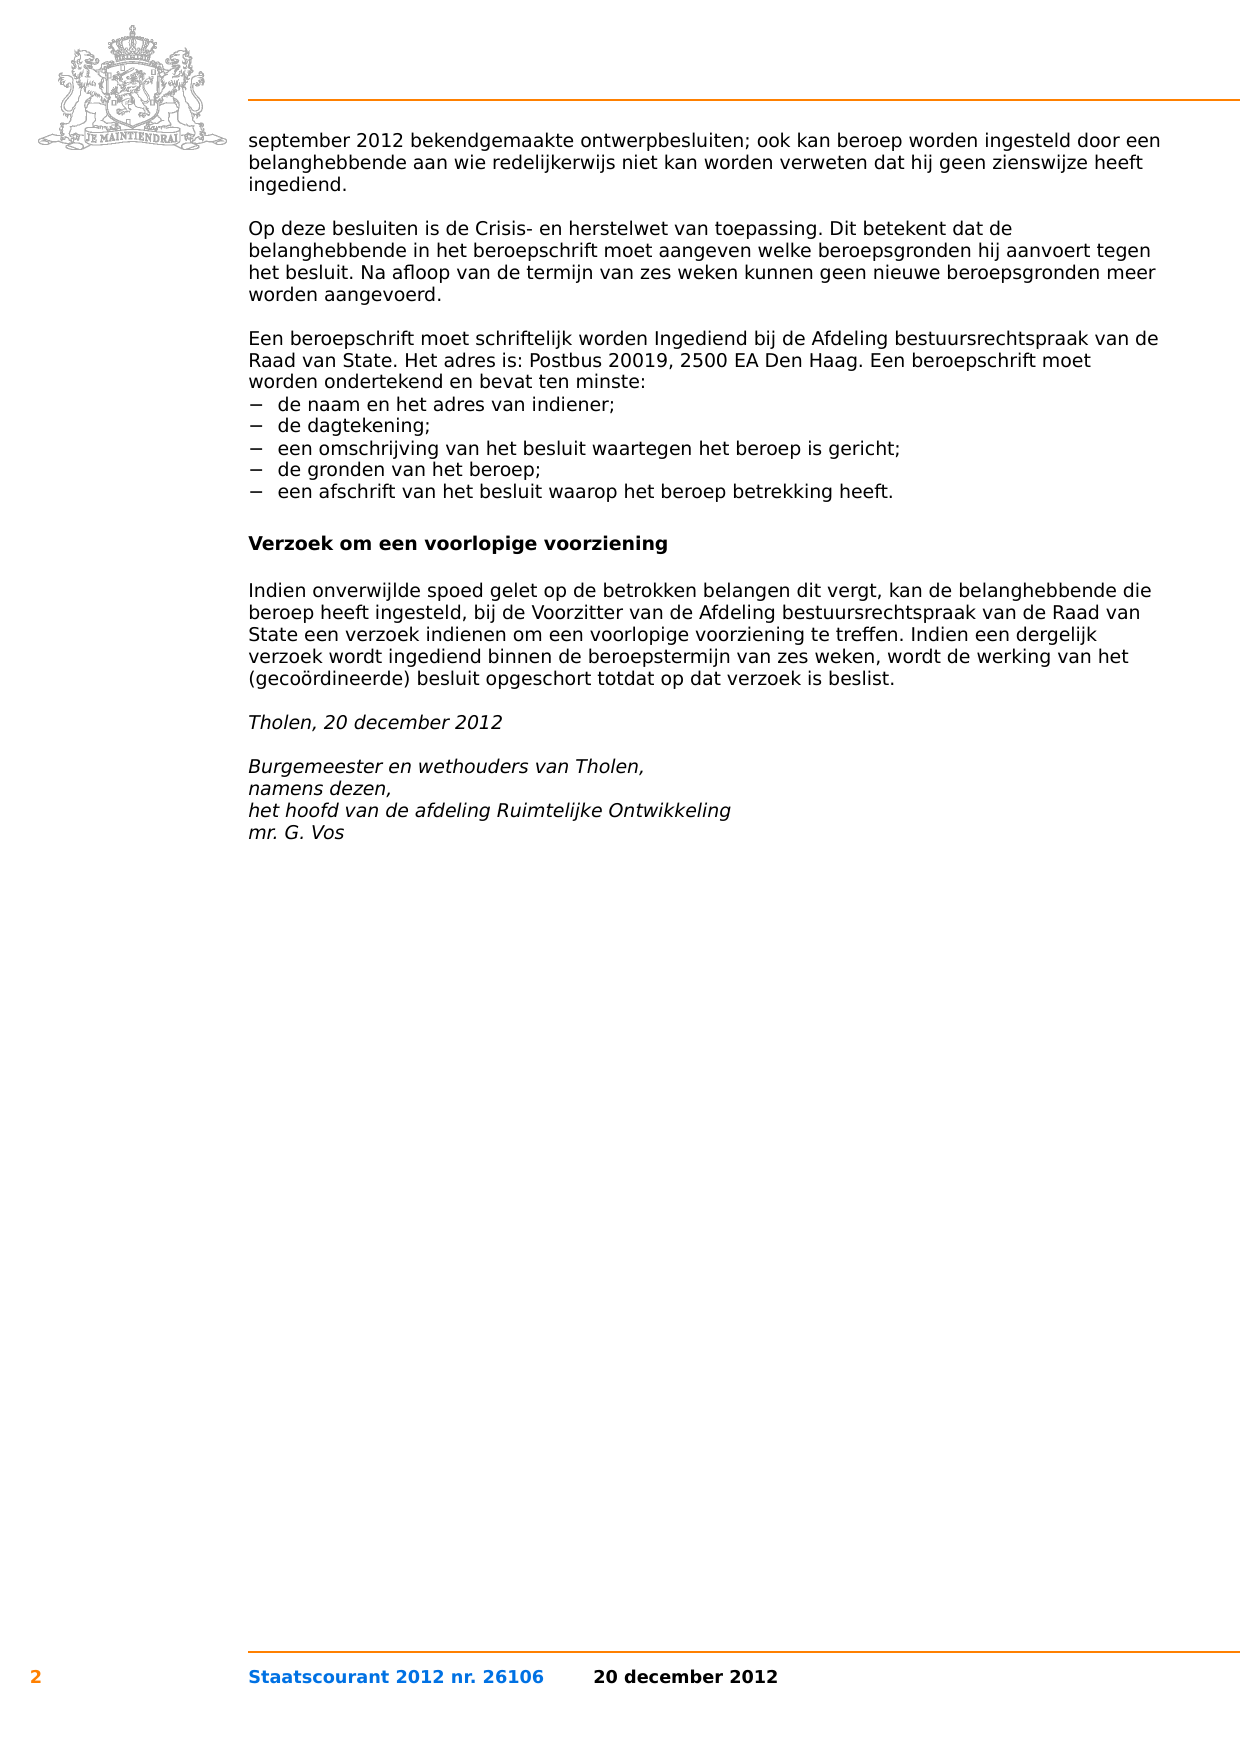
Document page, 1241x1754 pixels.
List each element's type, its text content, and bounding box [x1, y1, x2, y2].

subtitle Verzoek om een voorlopige voorziening [248, 533, 1163, 555]
text Op deze besluiten is de Crisis- en herstelwet van toepassing. Dit betekent dat de belanghebbende in het beroepschrift moet aangeven welke beroepsgronden hij aanvoert tegen het besluit. Na afloop van de termijn van zes weken kunnen geen nieuwe beroepsgronden meer worden aangevoerd. [248, 218, 1163, 306]
text Indien onverwijlde spoed gelet op de betrokken belangen dit vergt, kan de belanghebbende die beroep heeft ingesteld, bij de Voorzitter van de Afdeling bestuursrechtspraak van de Raad van State een verzoek indienen om een voorlopige voorziening te treffen. Indien een dergelijk verzoek wordt ingediend binnen de beroepstermijn van zes weken, wordt de werking van het (gecoördineerde) besluit opgeschort totdat op dat verzoek is beslist. [248, 580, 1163, 690]
text Tholen, 20 december 2012 [248, 712, 1163, 734]
text − de dagtekening; [248, 415, 1163, 437]
text Burgemeester en wethouders van Tholen, namens dezen, het hoofd van de afdeling Ruimtelijke Ontwikkeling mr. G. Vos [248, 756, 1163, 844]
text september 2012 bekendgemaakte ontwerpbesluiten; ook kan beroep worden ingesteld door een belanghebbende aan wie redelijkerwijs niet kan worden verweten dat hij geen zienswijze heeft ingediend. [248, 130, 1163, 196]
text − een afschrift van het besluit waarop het beroep betrekking heeft. [248, 481, 1163, 503]
picture [38, 25, 227, 150]
text − een omschrijving van het besluit waartegen het beroep is gericht; [248, 437, 1163, 459]
text Een beroepschrift moet schriftelijk worden Ingediend bij de Afdeling bestuursrechtspraak van de Raad van State. Het adres is: Postbus 20019, 2500 EA Den Haag. Een beroepschrift moet worden ondertekend en bevat ten minste: [248, 327, 1163, 393]
text − de naam en het adres van indiener; [248, 393, 1163, 415]
text − de gronden van het beroep; [248, 459, 1163, 481]
